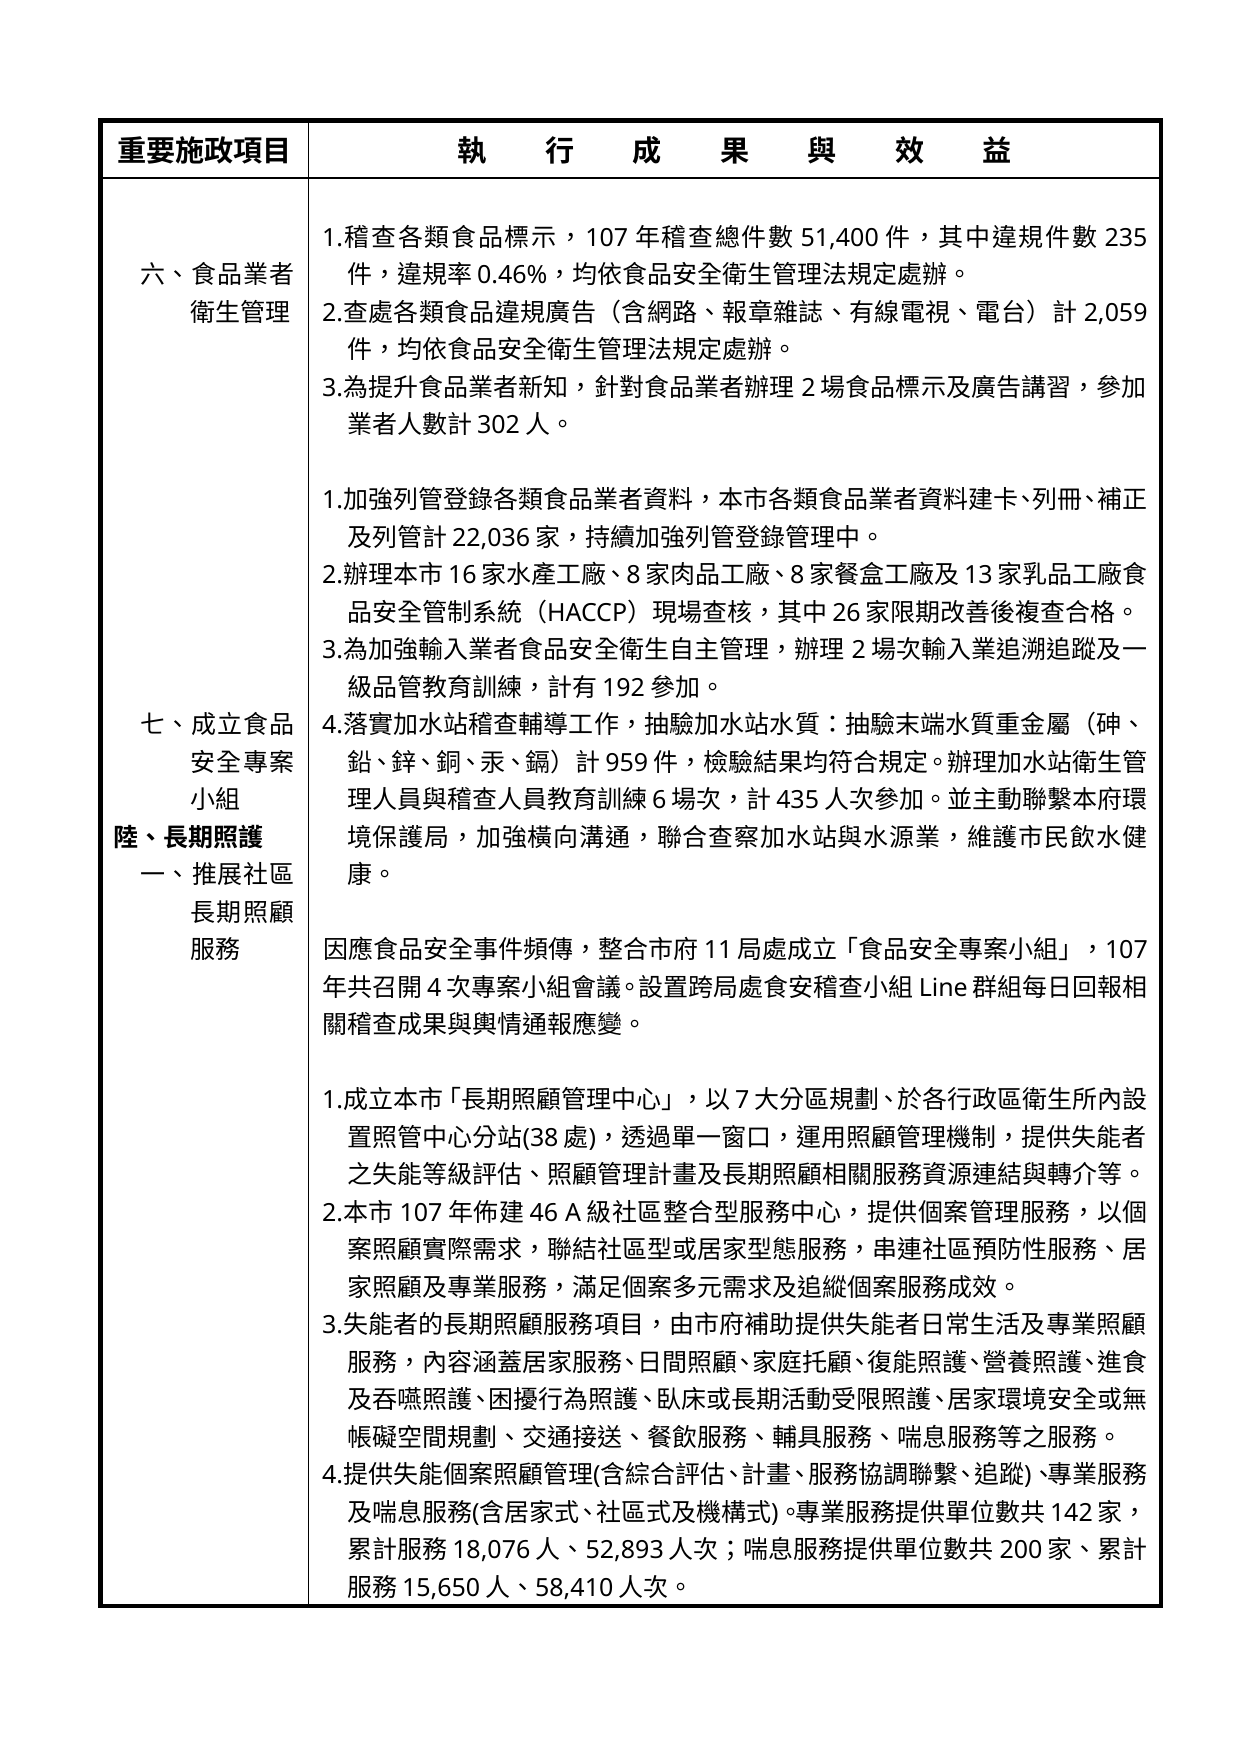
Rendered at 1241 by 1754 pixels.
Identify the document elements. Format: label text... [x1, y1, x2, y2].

table_header 執 行 成 果 與 效 益 [309, 123, 1159, 177]
table_cell 六、食品業者衛生管理 七、成立食品安全專案小組 陸、長期照護 一、推展社區長期照顧服務 [103, 179, 308, 1604]
table_cell 1.稽查各類食品標示，107年稽查總件數51,400件，其中違規件數235件，違規率0.46%，均依食品安全衛生管理法規定處辦。 2.查處各類食品違規廣告（含網路、報章雜誌、有線電視、電台）計2,059件，均依食品安全衛生管理法規定處辦。 3.為提升食品業者新知，針對食品業者辦理2場食品標示及廣告講習，參加業者人數計302人。 1.加強列管登錄各類食品業者資料，本市各類食品業者資料建卡、列冊、補正及列管計22,036家，持續加強列管登錄管理中。 2.辦理本市16家水產工廠、8家肉品工廠、8家餐盒工廠及13家乳品工廠食品安全管制系統（HACCP）現場查核，其中26家限期改善後複查合格。 3.為加強輸入業者食品安全衛生自主管理，辦理2場次輸入業追溯追蹤及一級品管教育訓練，計有192參加。 4.落實加水站稽查輔導工作，抽驗加水站水質：抽驗末端水質重金屬（砷、鉛、鋅、銅、汞、鎘）計959件，檢驗結果均符合規定。辦理加水站衛生管理人員與稽查人員教育訓練6場次，計435人次參加。並主動聯繫本府環境保護局，加強橫向溝通，聯合查察加水站與水源業，維護市民飲水健康。 因應食品安全事件頻傳，整合市府11局處成立「食品安全專案小組」，107年共召開4次專案小組會議。設置跨局處食安稽查小組Line群組每日回報相關稽查成果與輿情通報應變。 1.成立本市「長期照顧管理中心」，以7大分區規劃、於各行政區衛生所內設置照管中心分站(38處)，透過單一窗口，運用照顧管理機制，提供失能者之失能等級評估、照顧管理計畫及長期照顧相關服務資源連結與轉介等。 2.本市107年佈建46 A級社區整合型服務中心，提供個案管理服務，以個案照顧實際需求，聯結社區型或居家型態服務，串連社區預防性服務、居家照顧及專業服務，滿足個案多元需求及追縱個案服務成效。 3.失能者的長期照顧服務項目，由市府補助提供失能者日常生活及專業照顧服務，內容涵蓋居家服務、日間照顧、家庭托顧、復能照護、營養照護、進食及吞嚥照護、困擾行為照護、臥床或長期活動受限照護、居家環境安全或無帳礙空間規劃、交通接送、餐飲服務、輔具服務、喘息服務等之服務。 4.提供失能個案照顧管理(含綜合評估、計畫、服務協調聯繫、追蹤)、專業服務及喘息服務(含居家式、社區式及機構式)。專業服務提供單位數共142家，累計服務18,076人、52,893人次；喘息服務提供單位數共200家、累計服務15,650人、58,410人次。 [309, 179, 1159, 1604]
table_header 重要施政項目 [103, 123, 308, 177]
